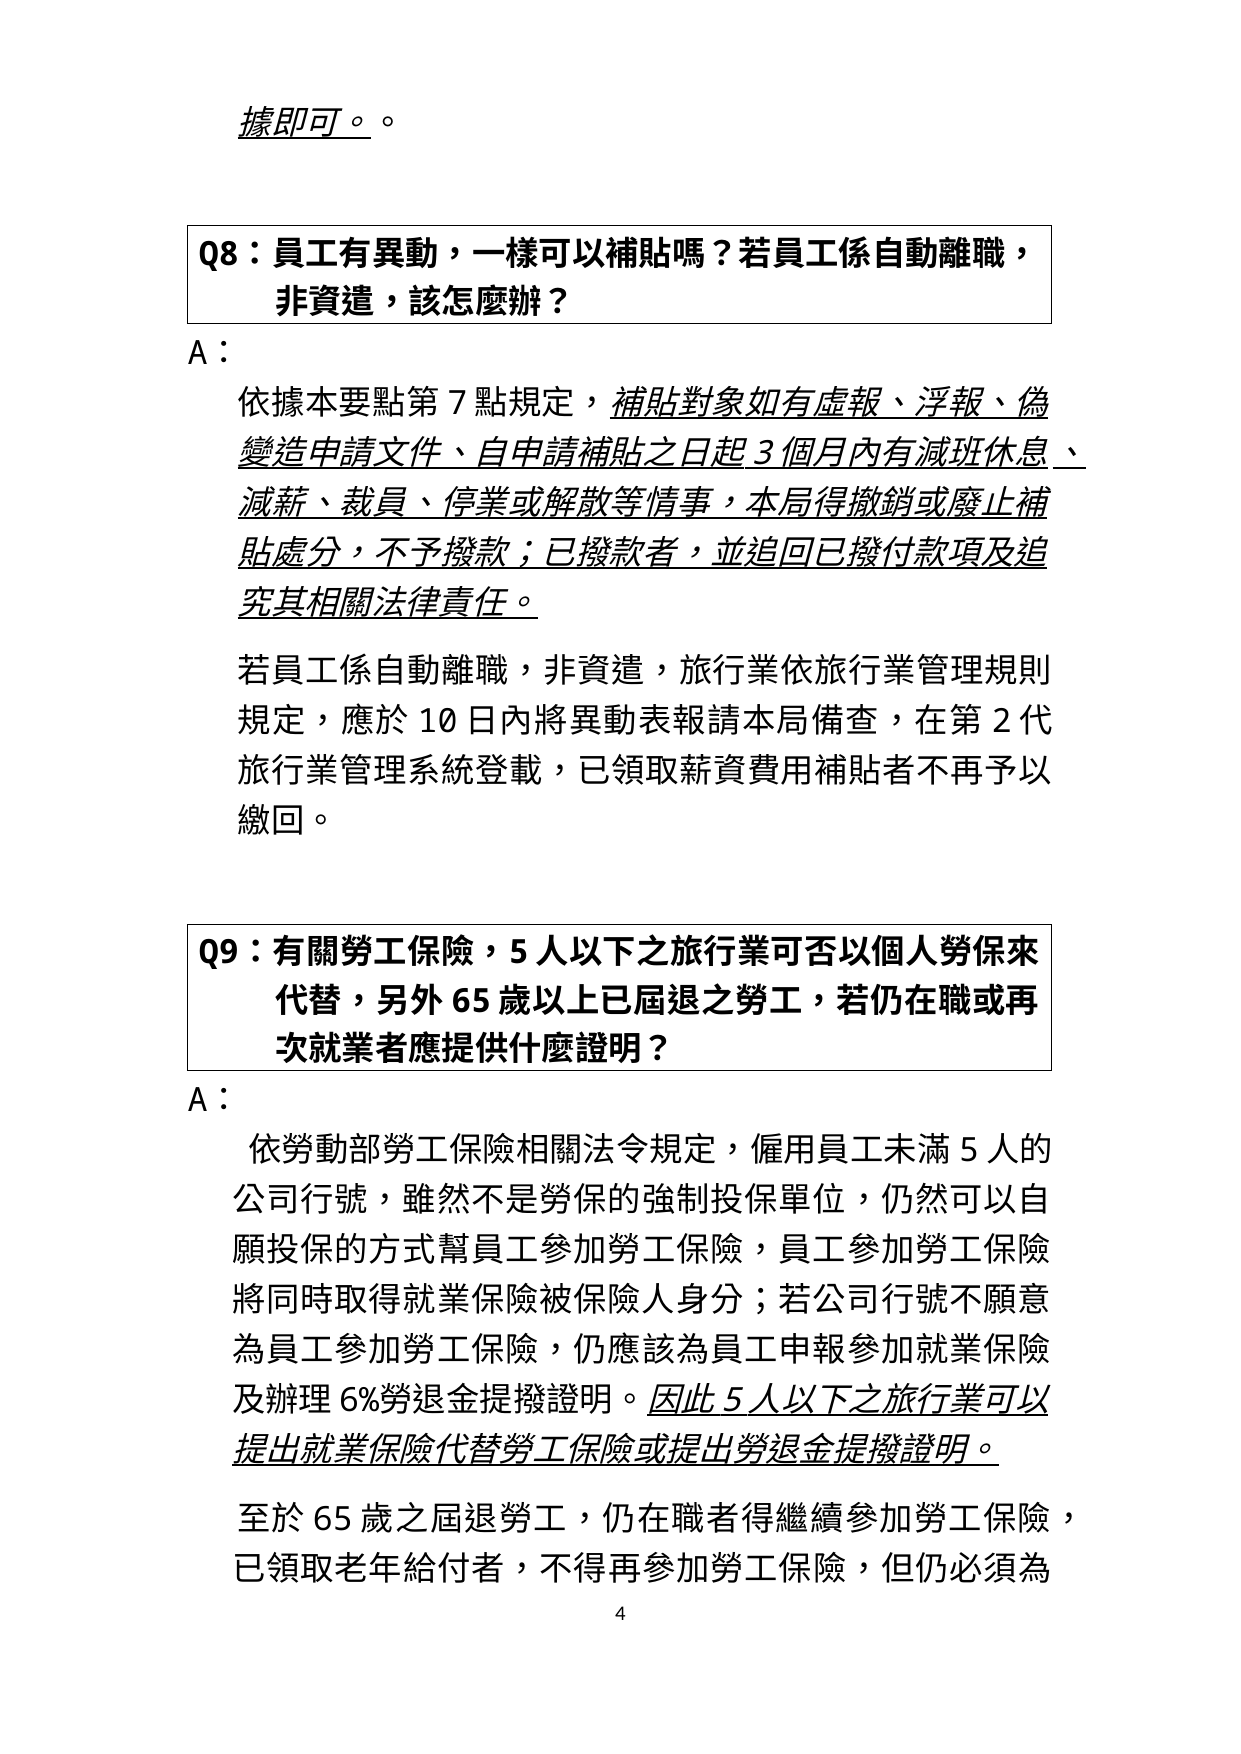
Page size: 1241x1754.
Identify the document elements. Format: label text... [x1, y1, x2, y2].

text A： [187, 1071, 1053, 1121]
text 依據本要點第7點規定，補貼對象如有虛報、浮報、偽變造申請文件、自申請補貼之日起3個月內有減班休息、減薪、裁員、停業或解散等情事，本局得撤銷或廢止補貼處分，不予撥款；已撥款者，並追回已撥付款項及追究其相關法律責任。 [237, 374, 1053, 624]
text A： [187, 324, 1053, 374]
text 若員工係自動離職，非資遣，旅行業依旅行業管理規則規定，應於10日內將異動表報請本局備查，在第2代旅行業管理系統登載，已領取薪資費用補貼者不再予以繳回。 [237, 643, 1053, 843]
text 依勞動部勞工保險相關法令規定，僱用員工未滿5人的公司行號，雖然不是勞保的強制投保單位，仍然可以自願投保的方式幫員工參加勞工保險，員工參加勞工保險將同時取得就業保險被保險人身分；若公司行號不願意為員工參加勞工保險，仍應該為員工申報參加就業保險及辦理6%勞退金提撥證明。因此5人以下之旅行業可以提出就業保險代替勞工保險或提出勞退金提撥證明。 [187, 1121, 1053, 1471]
table_header Q9：有關勞工保險，5人以下之旅行業可否以個人勞保來代替，另外65歲以上已屆退之勞工，若仍在職或再次就業者應提供什麼證明？ [188, 925, 1051, 1070]
table_header Q8：員工有異動，一樣可以補貼嗎？若員工係自動離職，非資遣，該怎麼辦？ [188, 226, 1051, 323]
text 據即可。。 [237, 94, 1053, 144]
text 至於65歲之屆退勞工，仍在職者得繼續參加勞工保險，已領取老年給付者，不得再參加勞工保險，但仍必須為員工辦理6%勞退提撥及職業災害保險。因此旅行業應提出65歲已屆退員工之加保勞保證明，或提出職業災害保險代替勞工保險，或提出勞退金提撥證明。 [202, 1490, 1053, 1590]
